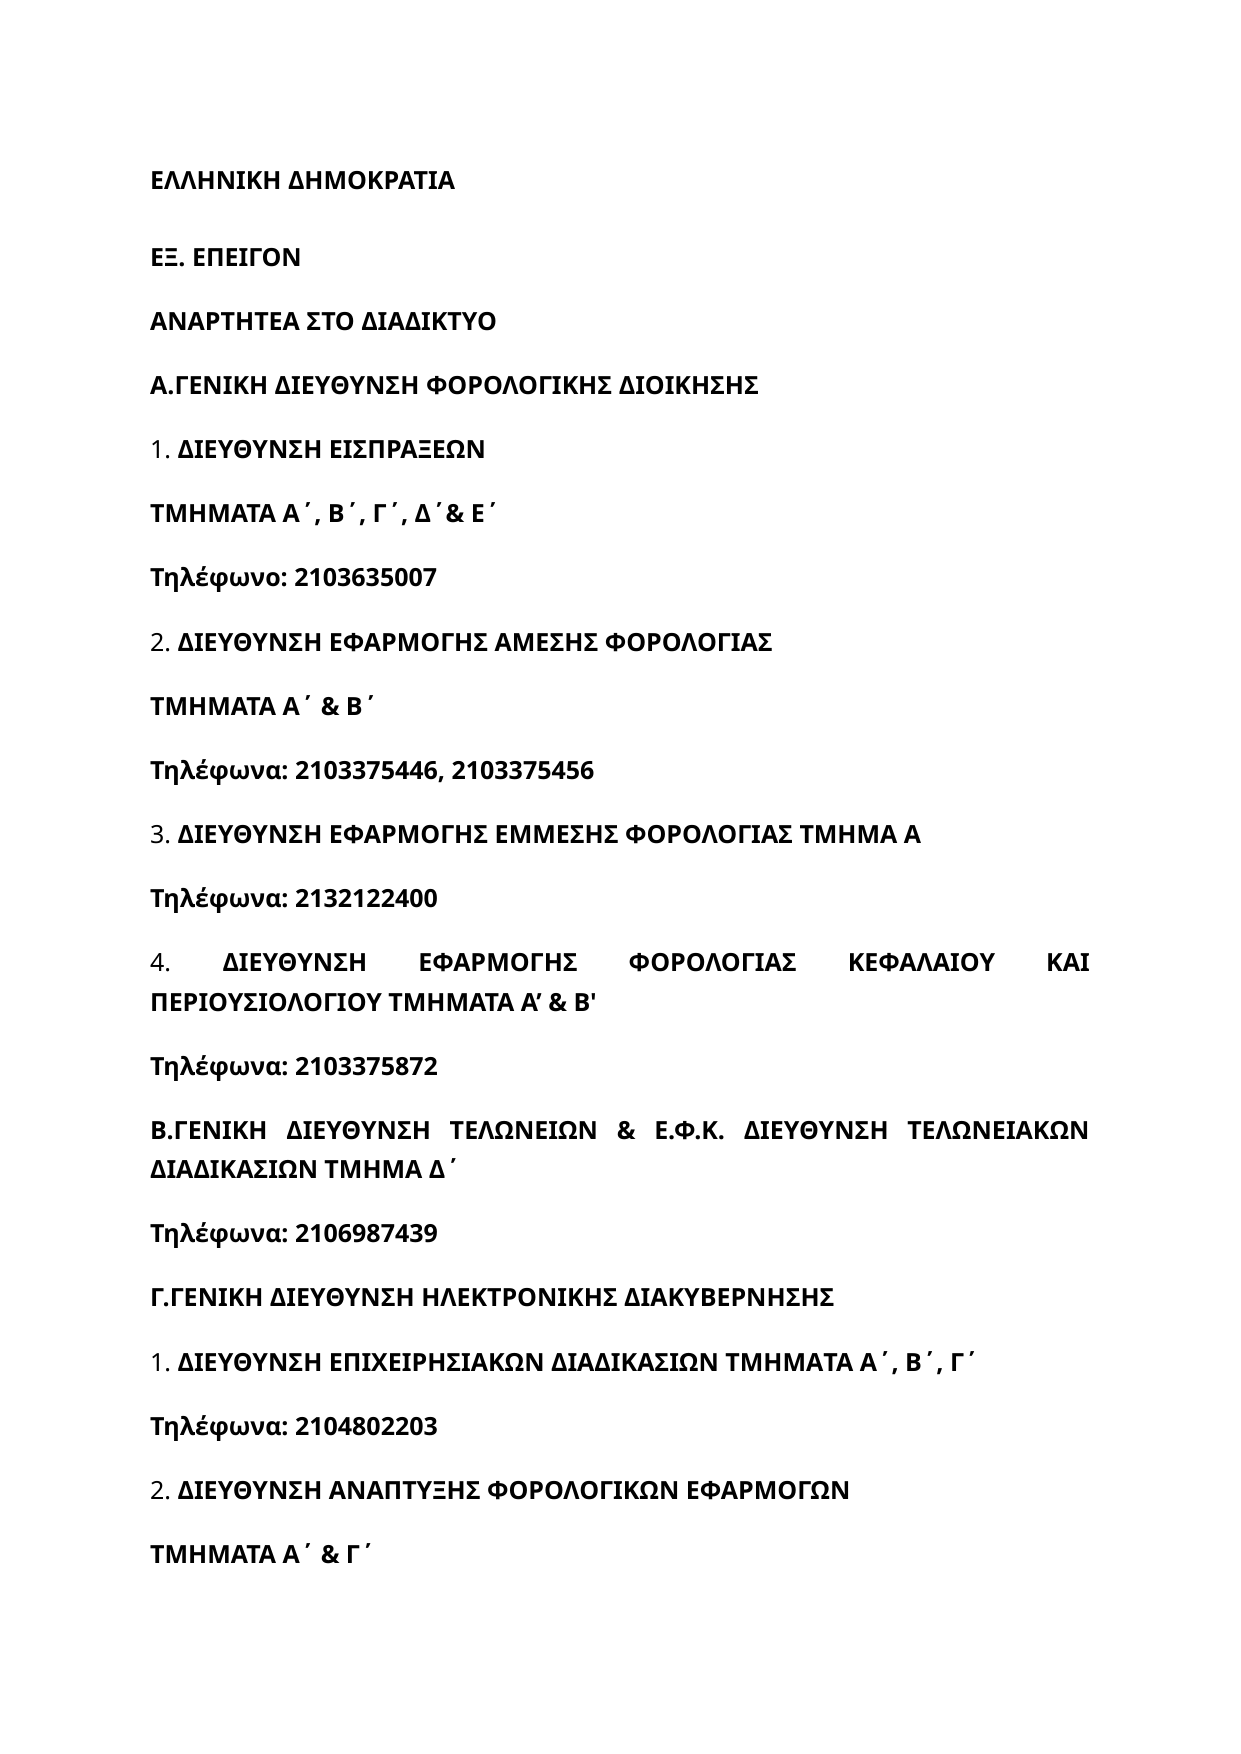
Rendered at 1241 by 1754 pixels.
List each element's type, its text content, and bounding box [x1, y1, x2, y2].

text ΤΜΗΜΑΤΑ Α΄ & Γ΄ [150, 1537, 1090, 1571]
text 1. ΔΙΕΥΘΥΝΣΗ ΕΙΣΠΡΑΞΕΩΝ [150, 432, 1090, 466]
text Α.ΓΕΝΙΚΗ ΔΙΕΥΘΥΝΣΗ ΦΟΡΟΛΟΓΙΚΗΣ ΔΙΟΙΚΗΣΗΣ [150, 367, 1090, 402]
text Τηλέφωνα: 2103375446, 2103375456 [150, 752, 1090, 787]
text Τηλέφωνο: 2103635007 [150, 560, 1090, 594]
text ΤΜΗΜΑΤΑ Α΄, Β΄, Γ΄, Δ΄& Ε΄ [150, 496, 1090, 530]
text Τηλέφωνα: 2106987439 [150, 1216, 1090, 1250]
title ΕΛΛΗΝΙΚΗ ΔΗΜΟΚΡΑΤΙΑ [150, 162, 1090, 197]
text Τηλέφωνα: 2104802203 [150, 1408, 1090, 1442]
text ΕΞ. ΕΠΕΙΓΟΝ [150, 239, 1090, 273]
text 1. ΔΙΕΥΘΥΝΣΗ ΕΠΙΧΕΙΡΗΣΙΑΚΩΝ ΔΙΑΔΙΚΑΣΙΩΝ ΤΜΗΜΑTA Α΄, Β΄, Γ΄ [150, 1344, 1090, 1378]
text Τηλέφωνα: 2103375872 [150, 1048, 1090, 1082]
text ΤΜΗΜΑΤΑ Α΄ & Β΄ [150, 688, 1090, 722]
text 3. ΔΙΕΥΘΥΝΣΗ ΕΦΑΡΜΟΓΗΣ ΕΜΜΕΣΗΣ ΦΟΡΟΛΟΓΙΑΣ ΤΜΗΜΑ A [150, 817, 1090, 851]
text 4. ΔΙΕΥΘΥΝΣΗ ΕΦΑΡΜΟΓΗΣ ΦΟΡΟΛΟΓΙΑΣ ΚΕΦΑΛΑΙΟΥ ΚΑΙ ΠΕΡΙΟΥΣΙΟΛΟΓΙΟΥ ΤΜΗΜΑΤΑ Α’ & Β' [150, 945, 1090, 1018]
text 2. ΔΙΕΥΘΥΝΣΗ ΕΦΑΡΜΟΓΗΣ ΑΜΕΣΗΣ ΦΟΡΟΛΟΓΙΑΣ [150, 624, 1090, 658]
text 2. ΔΙΕΥΘΥΝΣΗ ΑΝΑΠΤΥΞΗΣ ΦΟΡΟΛΟΓΙΚΩΝ ΕΦΑΡΜΟΓΩΝ [150, 1472, 1090, 1507]
text Τηλέφωνα: 2132122400 [150, 881, 1090, 915]
text Γ.ΓΕΝΙΚΗ ΔΙΕΥΘΥΝΣΗ ΗΛΕΚΤΡΟΝΙΚΗΣ ΔΙΑΚΥΒΕΡΝΗΣΗΣ [150, 1280, 1090, 1314]
text ΑΝΑΡΤΗΤΕΑ ΣΤΟ ΔΙΑΔΙΚΤΥΟ [150, 303, 1090, 337]
text Β.ΓΕΝΙΚΗ ΔΙΕΥΘΥΝΣΗ ΤΕΛΩΝΕΙΩΝ & Ε.Φ.Κ. ΔΙΕΥΘΥΝΣΗ ΤΕΛΩΝΕΙΑΚΩΝ ΔΙΑΔΙΚΑΣΙΩΝ ΤΜΗΜΑ Δ΄ [150, 1112, 1090, 1186]
